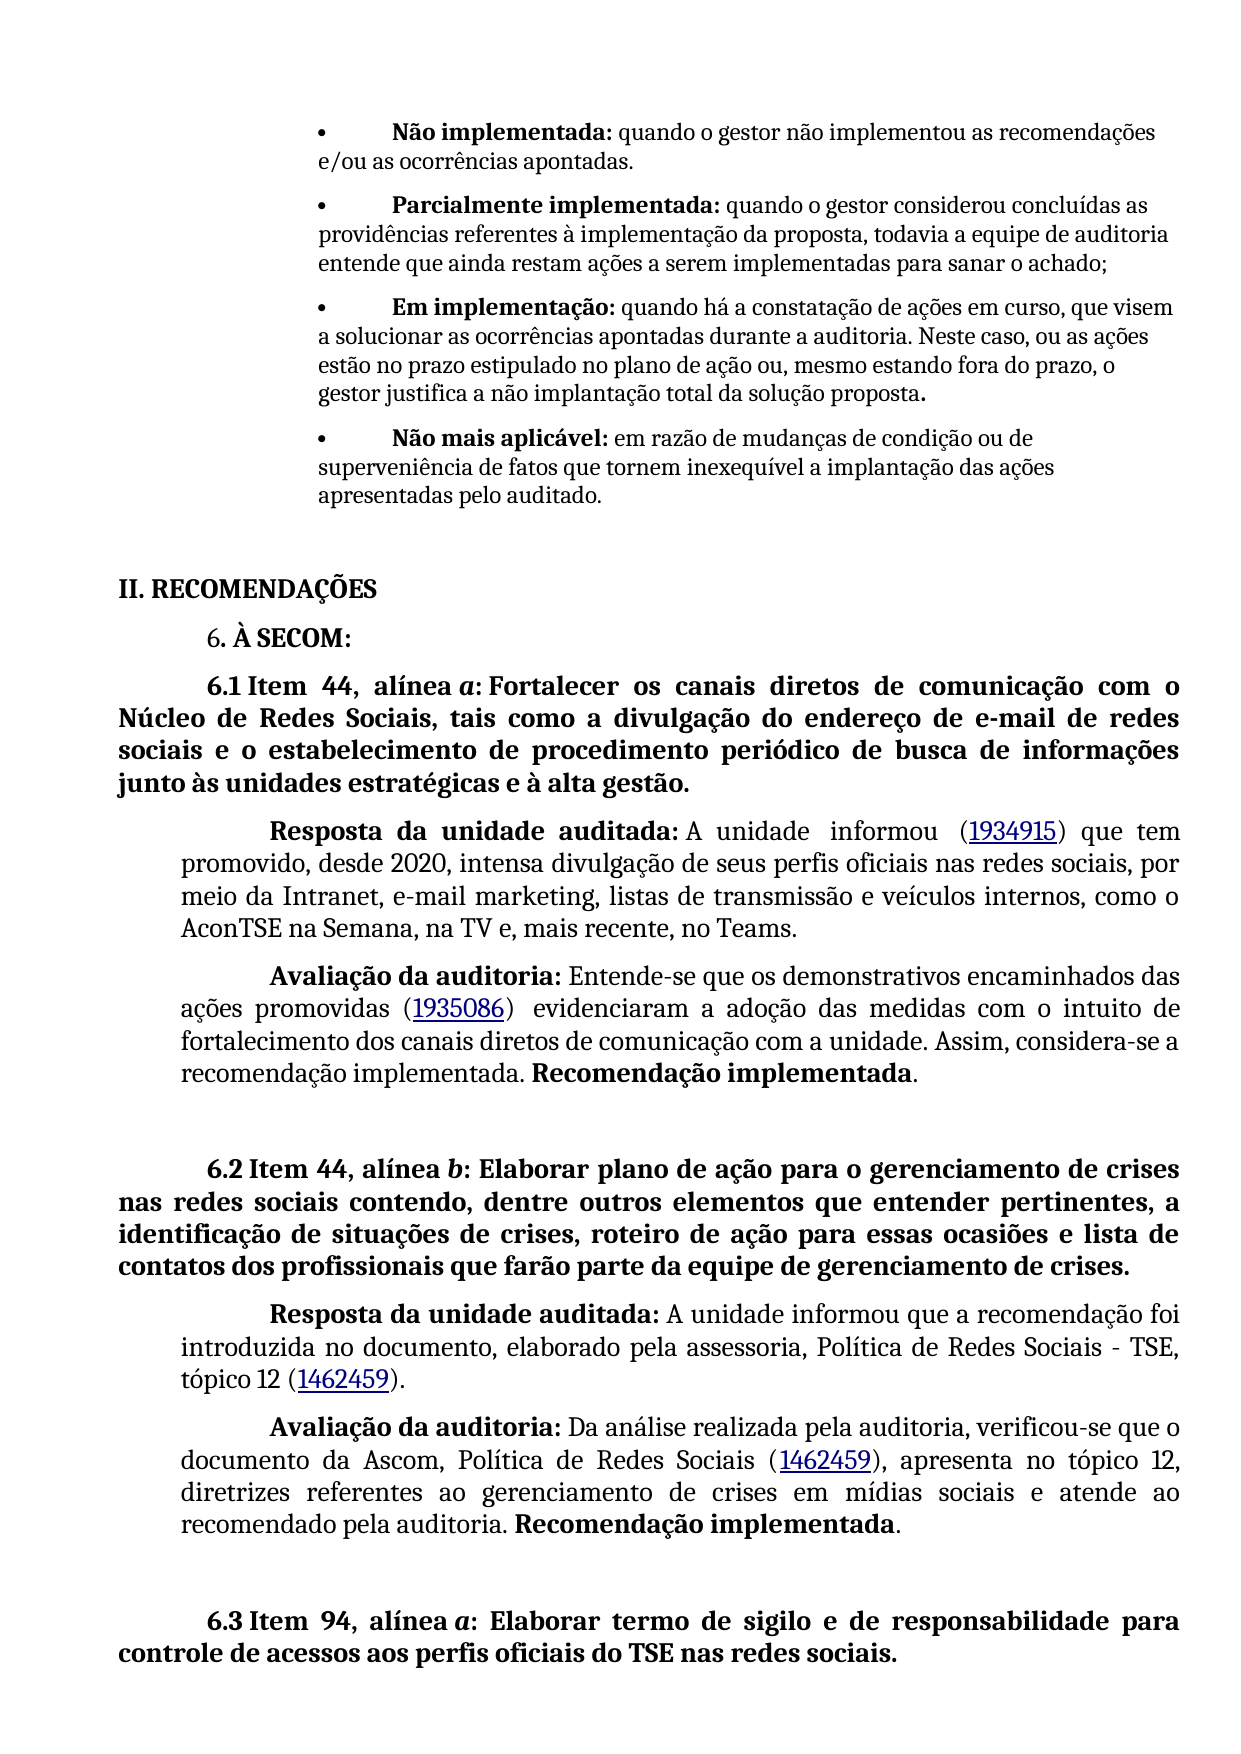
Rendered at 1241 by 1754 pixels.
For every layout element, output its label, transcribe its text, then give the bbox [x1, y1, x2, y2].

list Não implementada: quando o gestor não implementou as recomendações e/ou as ocorrências apontadas. [318, 118, 1181, 176]
text 6.2 Item 44, alínea b: Elaborar plano de ação para o gerenciamento de crises nas redes sociais contendo, dentre outros elementos que entender pertinentes, a identificação de situações de crises, roteiro de ação para essas ocasiões e lista de contatos dos profissionais que farão parte da equipe de gerenciamento de crises. [118, 1153, 1181, 1283]
list Parcialmente implementada: quando o gestor considerou concluídas as providências referentes à implementação da proposta, todavia a equipe de auditoria entende que ainda restam ações a serem implementadas para sanar o achado; [318, 191, 1181, 277]
text ​II. RECOMENDAÇÕES [118, 574, 1181, 606]
text 6.1 Item 44, alínea a: Fortalecer os canais diretos de comunicação com o Núcleo de Redes Sociais, tais como a divulgação do endereço de e-mail de redes sociais e o estabelecimento de procedimento periódico de busca de informações junto às unidades estratégicas e à alta gestão. [118, 670, 1181, 799]
text 6. À SECOM: [118, 622, 1181, 654]
list Não mais aplicável: em razão de mudanças de condição ou de superveniência de fatos que tornem inexequível a implantação das ações apresentadas pelo auditado. [318, 424, 1181, 510]
text Resposta da unidade auditada: A unidade informou (1934915) que tem promovido, desde 2020, intensa divulgação de seus perfis oficiais nas redes sociais, por meio da Intranet, e-mail marketing, listas de transmissão e veículos internos, como o AconTSE na Semana, na TV e, mais recente, no Teams. [181, 815, 1181, 944]
list Em implementação: quando há a constatação de ações em curso, que visem a solucionar as ocorrências apontadas durante a auditoria. Neste caso, ou as ações estão no prazo estipulado no plano de ação ou, mesmo estando fora do prazo, o gestor justifica a não implantação total da solução proposta. [318, 293, 1181, 408]
text Resposta da unidade auditada: A unidade informou que a recomendação foi introduzida no documento, elaborado pela assessoria, Política de Redes Sociais - TSE, tópico 12 (1462459). [181, 1298, 1181, 1396]
text 6.3 Item 94, alínea a: Elaborar termo de sigilo e de responsabilidade para controle de acessos aos perfis oficiais do TSE nas redes sociais. [118, 1604, 1181, 1669]
text Avaliação da auditoria: Entende-se que os demonstrativos encaminhados das ações promovidas (1935086) evidenciaram a adoção das medidas com o intuito de fortalecimento dos canais diretos de comunicação com a unidade. Assim, considera-se a recomendação implementada. Recomendação implementada. [181, 960, 1181, 1090]
text Avaliação da auditoria: Da análise realizada pela auditoria, verificou-se que o documento da Ascom, Política de Redes Sociais (1462459), apresenta no tópico 12, diretrizes referentes ao gerenciamento de crises em mídias sociais e atende ao recomendado pela auditoria. Recomendação implementada. [181, 1411, 1181, 1541]
